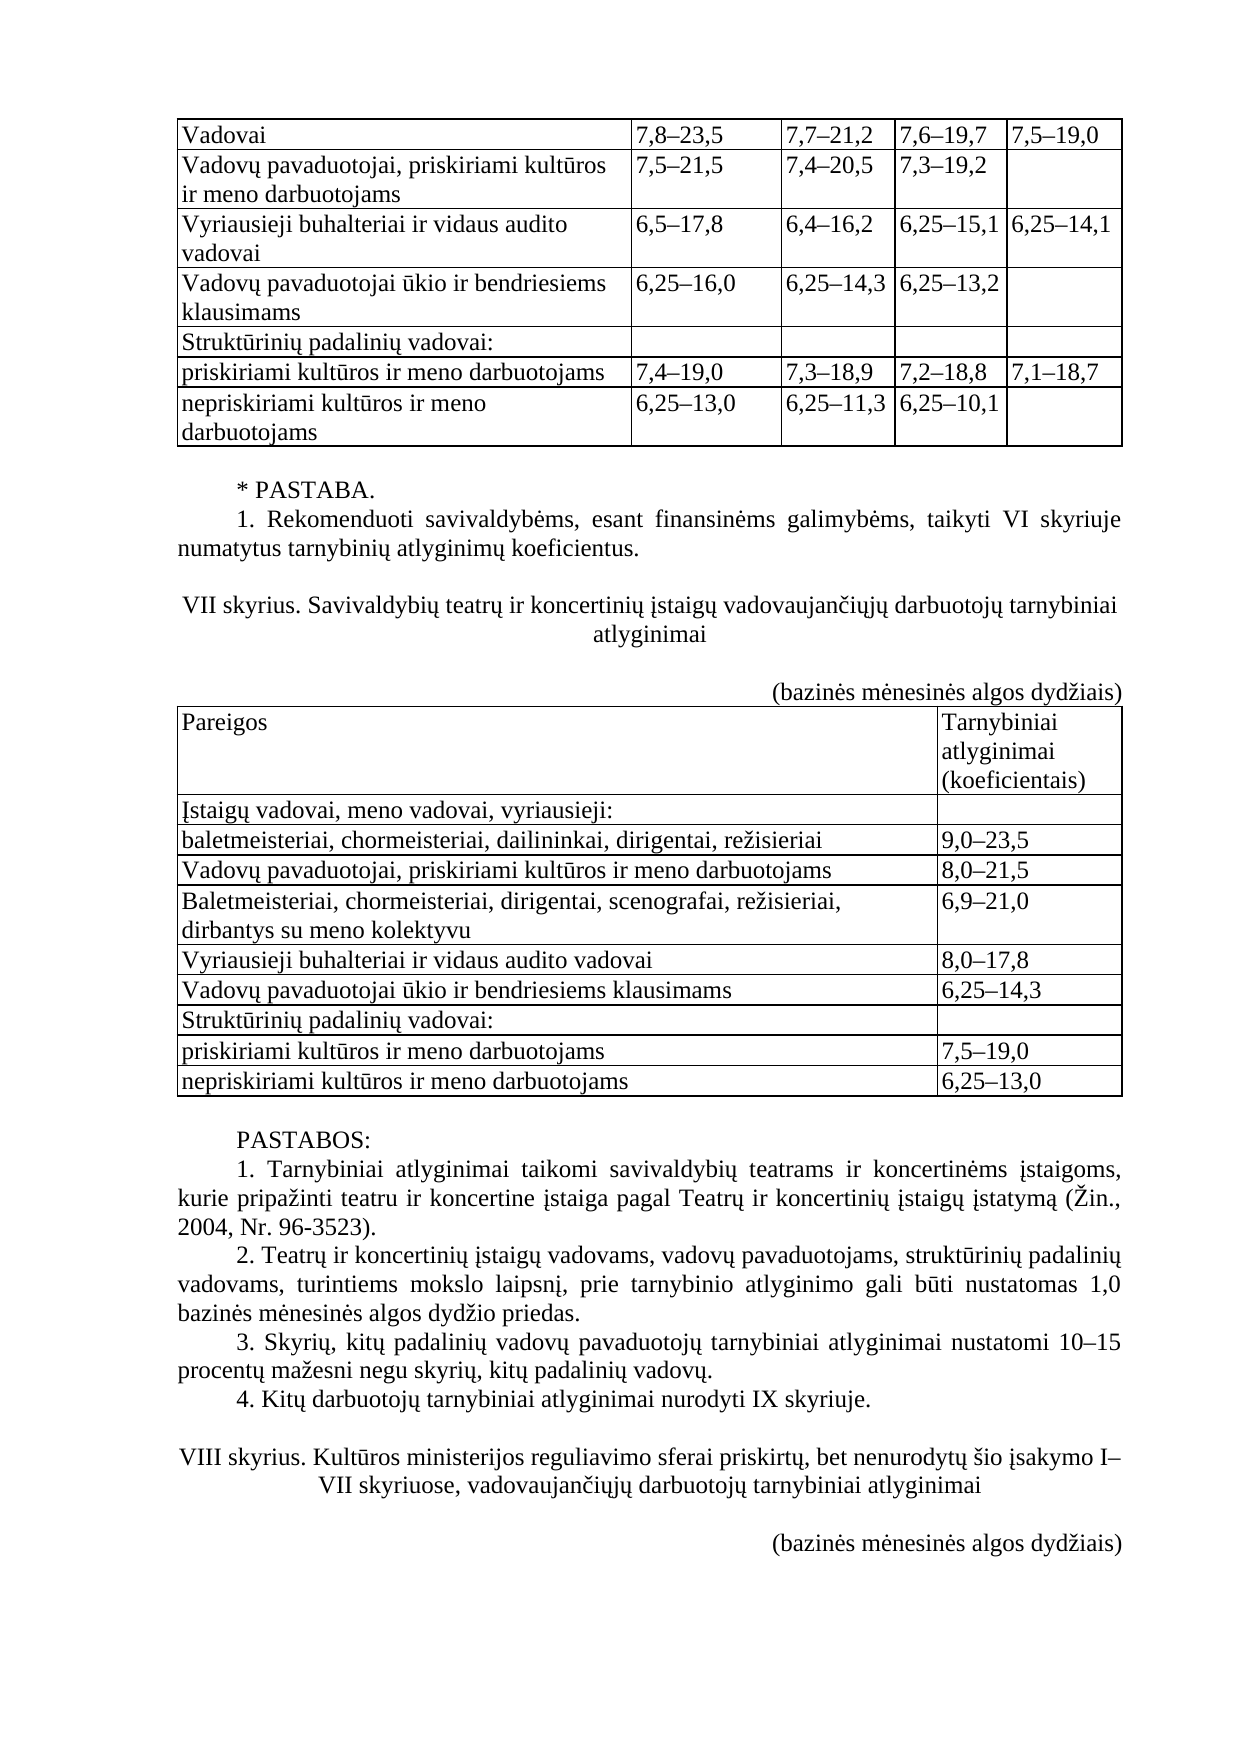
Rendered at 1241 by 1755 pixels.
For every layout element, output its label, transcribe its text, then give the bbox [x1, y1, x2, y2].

table_cell 6,25–13,0 [938, 1066, 1121, 1095]
text (bazinės mėnesinės algos dydžiais) [177, 1528, 1122, 1557]
table_cell 7,4–19,0 [632, 358, 781, 386]
table_cell 6,25–14,1 [1008, 209, 1121, 267]
table_header Pareigos [178, 707, 937, 793]
table_cell 6,5–17,8 [632, 209, 781, 267]
table_cell [1008, 150, 1121, 207]
table_cell [632, 327, 781, 356]
table_cell 7,8–23,5 [632, 120, 781, 148]
table_cell priskiriami kultūros ir meno darbuotojams [178, 1036, 937, 1065]
table_cell Vadovai [178, 120, 631, 148]
table_cell priskiriami kultūros ir meno darbuotojams [178, 358, 631, 386]
table_cell 7,6–19,7 [896, 120, 1006, 148]
text 1. Tarnybiniai atlyginimai taikomi savivaldybių teatrams ir koncertinėms įstaigoms, kurie pripažinti teatru ir koncertine įstaiga pagal Teatrų ir koncertinių įstaigų įstatymą (Žin., 2004, Nr. 96-3523). [177, 1154, 1122, 1240]
table_cell 6,25–14,3 [782, 268, 894, 326]
table_cell 7,5–19,0 [1008, 120, 1121, 148]
table_cell nepriskiriami kultūros ir meno darbuotojams [178, 388, 631, 445]
table_cell 6,9–21,0 [938, 886, 1121, 943]
text 1. Rekomenduoti savivaldybėms, esant finansinėms galimybėms, taikyti VI skyriuje numatytus tarnybinių atlyginimų koeficientus. [177, 504, 1122, 562]
table_cell 6,25–15,1 [896, 209, 1006, 267]
text * PASTABA. [177, 476, 1122, 504]
table_cell [1008, 327, 1121, 356]
table_cell Įstaigų vadovai, meno vadovai, vyriausieji: [178, 795, 937, 824]
table_cell [1008, 388, 1121, 445]
text 2. Teatrų ir koncertinių įstaigų vadovams, vadovų pavaduotojams, struktūrinių padalinių vadovams, turintiems mokslo laipsnį, prie tarnybinio atlyginimo gali būti nustatomas 1,0 bazinės mėnesinės algos dydžio priedas. [177, 1240, 1122, 1327]
table_cell 6,25–16,0 [632, 268, 781, 326]
table_cell 7,7–21,2 [782, 120, 894, 148]
table_cell 8,0–17,8 [938, 945, 1121, 974]
text PASTABOS: [177, 1125, 1122, 1154]
table_cell 6,25–13,0 [632, 388, 781, 445]
table_cell 6,25–11,3 [782, 388, 894, 445]
table_cell Vyriausieji buhalteriai ir vidaus audito vadovai [178, 209, 631, 267]
table_cell 7,5–21,5 [632, 150, 781, 207]
table_cell [938, 1006, 1121, 1034]
table_cell Vyriausieji buhalteriai ir vidaus audito vadovai [178, 945, 937, 974]
table_header Tarnybiniai atlyginimai (koeficientais) [938, 707, 1121, 793]
table_cell [938, 795, 1121, 824]
table_cell 9,0–23,5 [938, 825, 1121, 854]
text VIII skyrius. Kultūros ministerijos reguliavimo sferai priskirtų, bet nenurodytų šio įsakymo I–VII skyriuose, vadovaujančiųjų darbuotojų tarnybiniai atlyginimai [177, 1442, 1122, 1499]
table_cell nepriskiriami kultūros ir meno darbuotojams [178, 1066, 937, 1095]
table_cell 7,3–18,9 [782, 358, 894, 386]
table_cell Vadovų pavaduotojai ūkio ir bendriesiems klausimams [178, 268, 631, 326]
table_cell 7,5–19,0 [938, 1036, 1121, 1065]
table_cell [896, 327, 1006, 356]
text 3. Skyrių, kitų padalinių vadovų pavaduotojų tarnybiniai atlyginimai nustatomi 10–15 procentų mažesni negu skyrių, kitų padalinių vadovų. [177, 1327, 1122, 1384]
table_cell 7,2–18,8 [896, 358, 1006, 386]
table_cell 6,4–16,2 [782, 209, 894, 267]
text 4. Kitų darbuotojų tarnybiniai atlyginimai nurodyti IX skyriuje. [177, 1384, 1122, 1413]
table_cell Vadovų pavaduotojai, priskiriami kultūros ir meno darbuotojams [178, 856, 937, 884]
table_cell baletmeisteriai, chormeisteriai, dailininkai, dirigentai, režisieriai [178, 825, 937, 854]
table_cell 7,1–18,7 [1008, 358, 1121, 386]
table_cell Vadovų pavaduotojai, priskiriami kultūros ir meno darbuotojams [178, 150, 631, 207]
table_cell 7,3–19,2 [896, 150, 1006, 207]
table_cell Baletmeisteriai, chormeisteriai, dirigentai, scenografai, režisieriai, dirbantys su meno kolektyvu [178, 886, 937, 943]
table_cell 8,0–21,5 [938, 856, 1121, 884]
table_cell [1008, 268, 1121, 326]
table_cell Struktūrinių padalinių vadovai: [178, 327, 631, 356]
text VII skyrius. Savivaldybių teatrų ir koncertinių įstaigų vadovaujančiųjų darbuotojų tarnybiniai atlyginimai [177, 591, 1122, 648]
table_cell 7,4–20,5 [782, 150, 894, 207]
table_cell 6,25–10,1 [896, 388, 1006, 445]
table_cell 6,25–14,3 [938, 975, 1121, 1004]
table_cell [782, 327, 894, 356]
table_cell Vadovų pavaduotojai ūkio ir bendriesiems klausimams [178, 975, 937, 1004]
table_cell 6,25–13,2 [896, 268, 1006, 326]
text (bazinės mėnesinės algos dydžiais) [177, 677, 1122, 706]
table_cell Struktūrinių padalinių vadovai: [178, 1006, 937, 1034]
